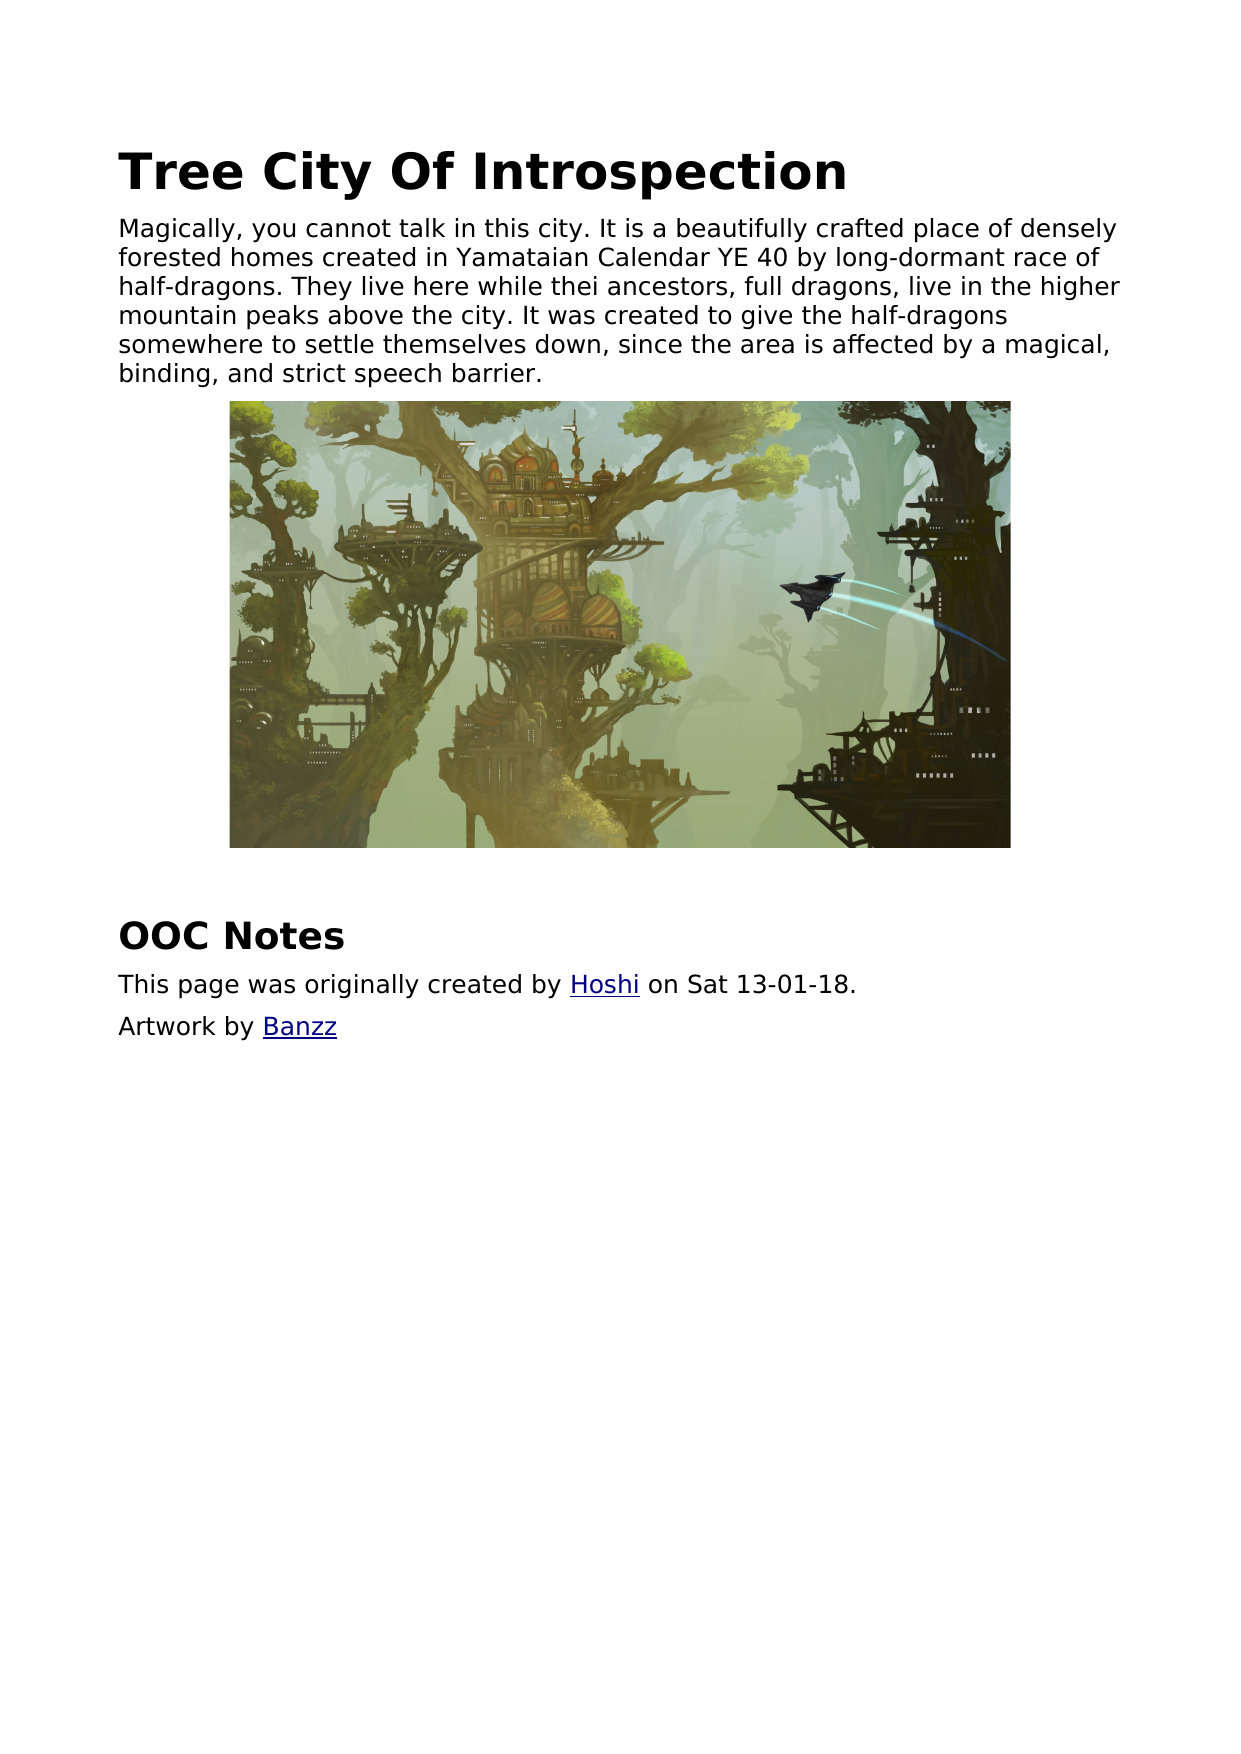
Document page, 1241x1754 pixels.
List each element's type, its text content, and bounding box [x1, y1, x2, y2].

text Artwork by Banzz [118, 1012, 1122, 1041]
subtitle Tree City Of Introspection [118, 143, 1122, 201]
picture [229, 401, 1011, 848]
subtitle OOC Notes [118, 914, 1122, 958]
text Magically, you cannot talk in this city. It is a beautifully crafted place of densely forested homes created in Yamataian Calendar YE 40 by long-dormant race of half-dragons. They live here while thei ancestors, full dragons, live in the higher mountain peaks above the city. It was created to give the half-dragons somewhere to settle themselves down, since the area is affected by a magical, binding, and strict speech barrier. [118, 214, 1122, 389]
text This page was originally created by Hoshi on Sat 13-01-18. [118, 971, 1122, 1000]
